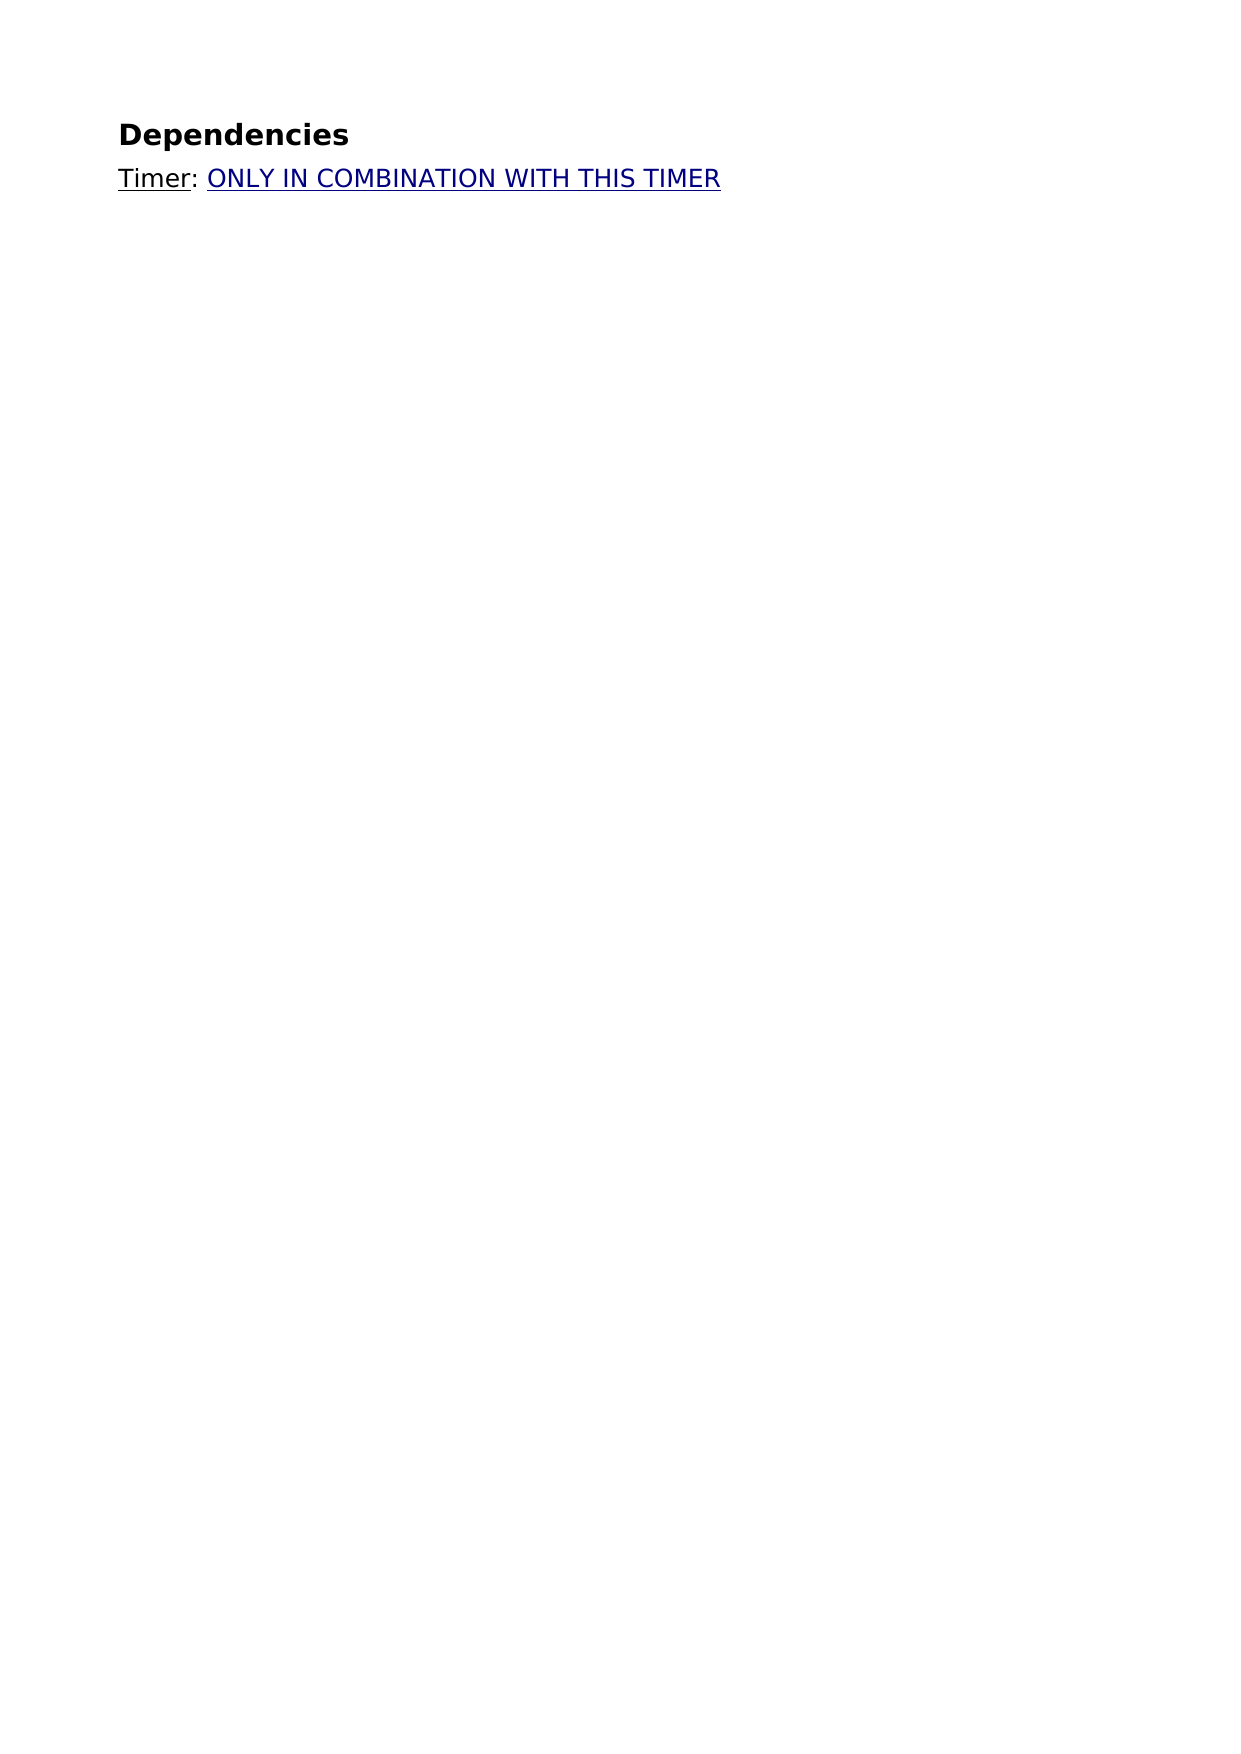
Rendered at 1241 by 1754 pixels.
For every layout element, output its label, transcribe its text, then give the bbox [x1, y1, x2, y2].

text Timer: ONLY IN COMBINATION WITH THIS TIMER [118, 164, 1122, 194]
subtitle Dependencies [118, 118, 1122, 152]
